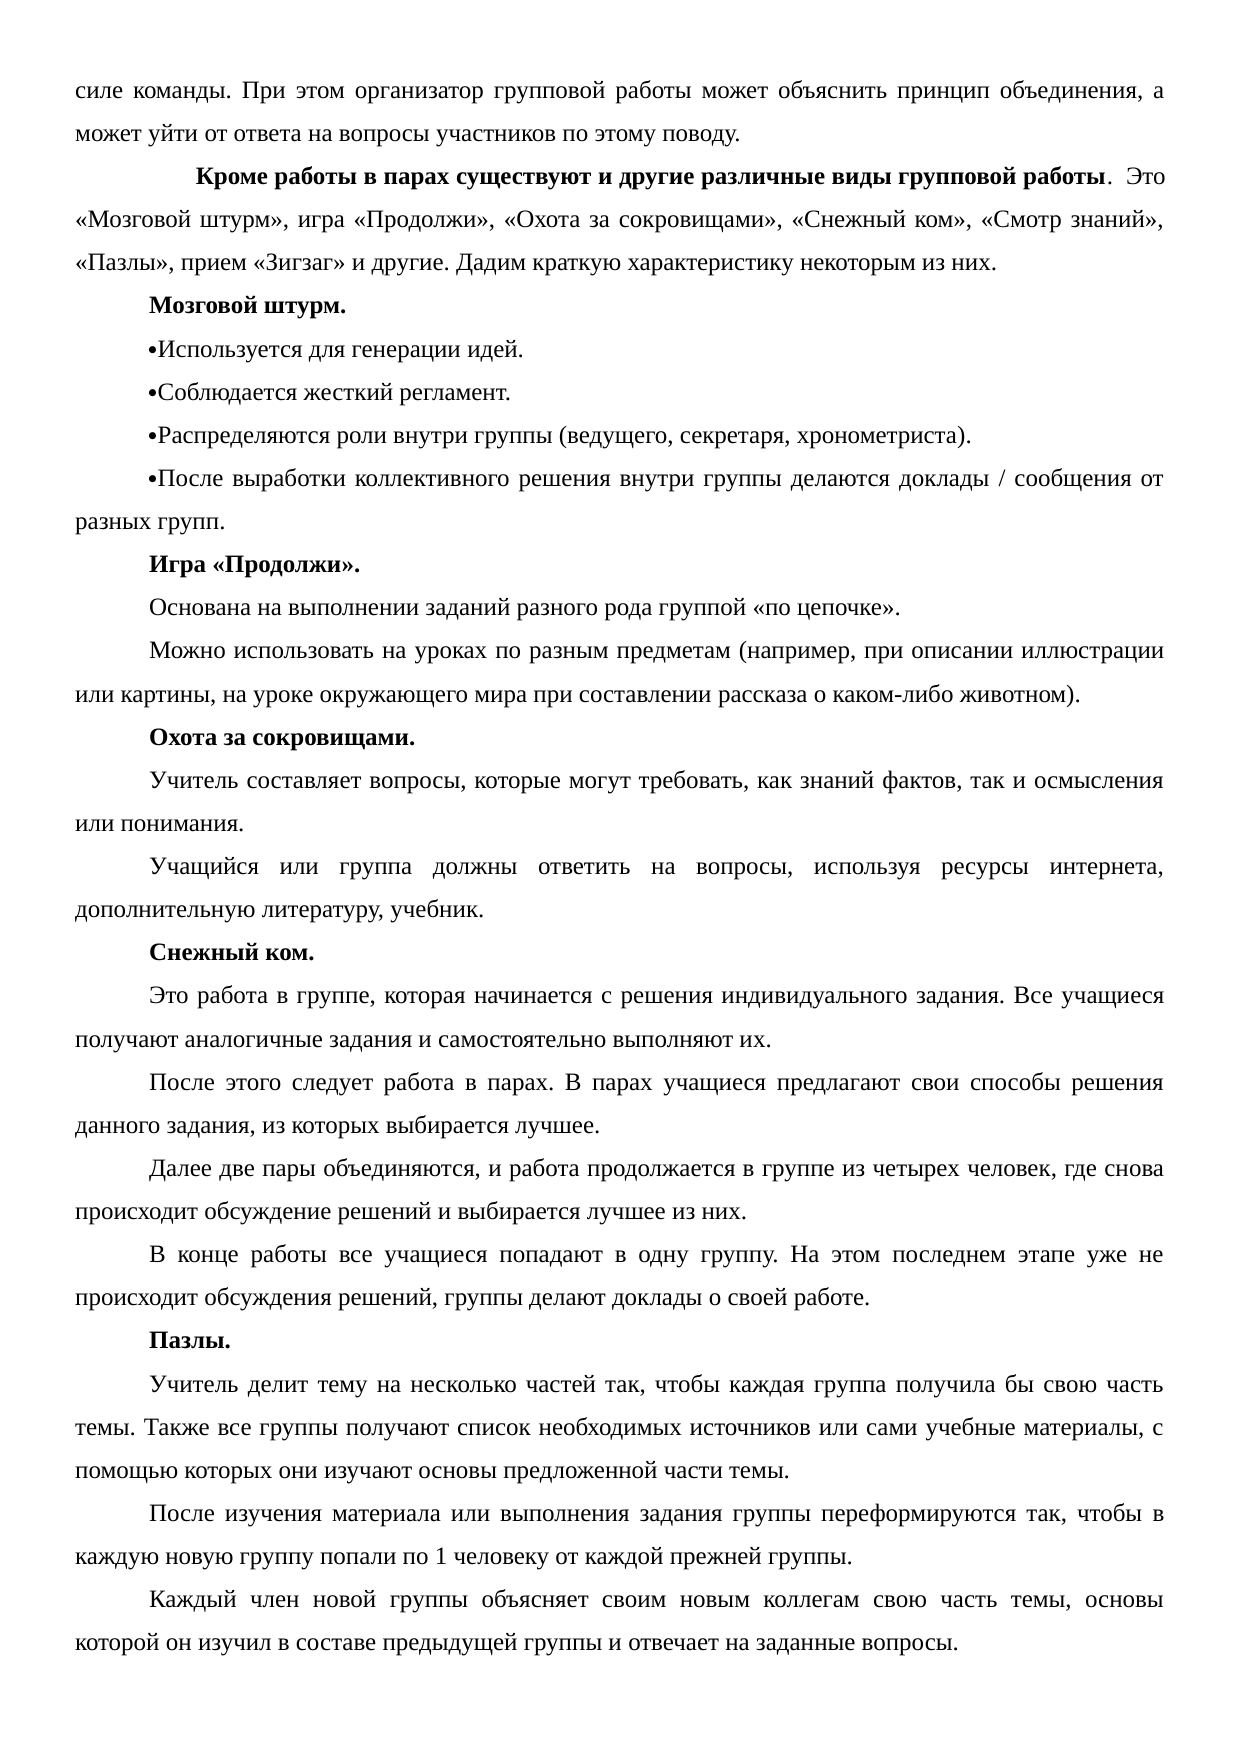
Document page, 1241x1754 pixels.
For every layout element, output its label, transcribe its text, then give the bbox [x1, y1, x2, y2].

text Охота за сокровищами. [75, 722, 1165, 751]
text Снежный ком. [75, 937, 1165, 966]
text Это работа в группе, которая начинается с решения индивидуального задания. Все учащиеся получают аналогичные задания и самостоятельно выполняют их. [75, 981, 1165, 1052]
list После выработки коллективного решения внутри группы делаются доклады / сообщения от разных групп. [75, 463, 1165, 535]
text Учитель делит тему на несколько частей так, чтобы каждая группа получила бы свою часть темы. Также все группы получают список необходимых источников или сами учебные материалы, с помощью которых они изучают основы предложенной части темы. [75, 1369, 1165, 1484]
list Используется для генерации идей. [75, 334, 1165, 362]
text Каждый член новой группы объясняет своим новым коллегам свою часть темы, основы которой он изучил в составе предыдущей группы и отвечает на заданные вопросы. [75, 1584, 1165, 1656]
list Соблюдается жесткий регламент. [75, 377, 1165, 406]
text Учащийся или группа должны ответить на вопросы, используя ресурсы интернета, дополнительную литературу, учебник. [75, 851, 1165, 923]
text Игра «Продолжи». [75, 549, 1165, 578]
text Учитель составляет вопросы, которые могут требовать, как знаний фактов, так и осмысления или понимания. [75, 765, 1165, 837]
text Можно использовать на уроках по разным предметам (например, при описании иллюстрации или картины, на уроке окружающего мира при составлении рассказа о каком-либо животном). [75, 636, 1165, 707]
text Пазлы. [75, 1326, 1165, 1354]
text Кроме работы в парах существуют и другие различные виды групповой работы. Это «Мозговой штурм», игра «Продолжи», «Охота за сокровищами», «Снежный ком», «Смотр знаний», «Пазлы», прием «Зигзаг» и другие. Дадим краткую характеристику некоторым из них. [75, 161, 1165, 276]
list Распределяются роли внутри группы (ведущего, секретаря, хронометриста). [75, 420, 1165, 449]
text Мозговой штурм. [75, 291, 1165, 319]
text В конце работы все учащиеся попадают в одну группу. На этом последнем этапе уже не происходит обсуждения решений, группы делают доклады о своей работе. [75, 1239, 1165, 1311]
text Далее две пары объединяются, и работа продолжается в группе из четырех человек, где снова происходит обсуждение решений и выбирается лучшее из них. [75, 1153, 1165, 1225]
text После изучения материала или выполнения задания группы переформируются так, чтобы в каждую новую группу попали по 1 человеку от каждой прежней группы. [75, 1498, 1165, 1570]
text После этого следует работа в парах. В парах учащиеся предлагают свои способы решения данного задания, из которых выбирается лучшее. [75, 1067, 1165, 1139]
text Основана на выполнении заданий разного рода группой «по цепочке». [75, 592, 1165, 621]
text силе команды. При этом организатор групповой работы может объяснить принцип объединения, а может уйти от ответа на вопросы участников по этому поводу. [75, 75, 1165, 147]
